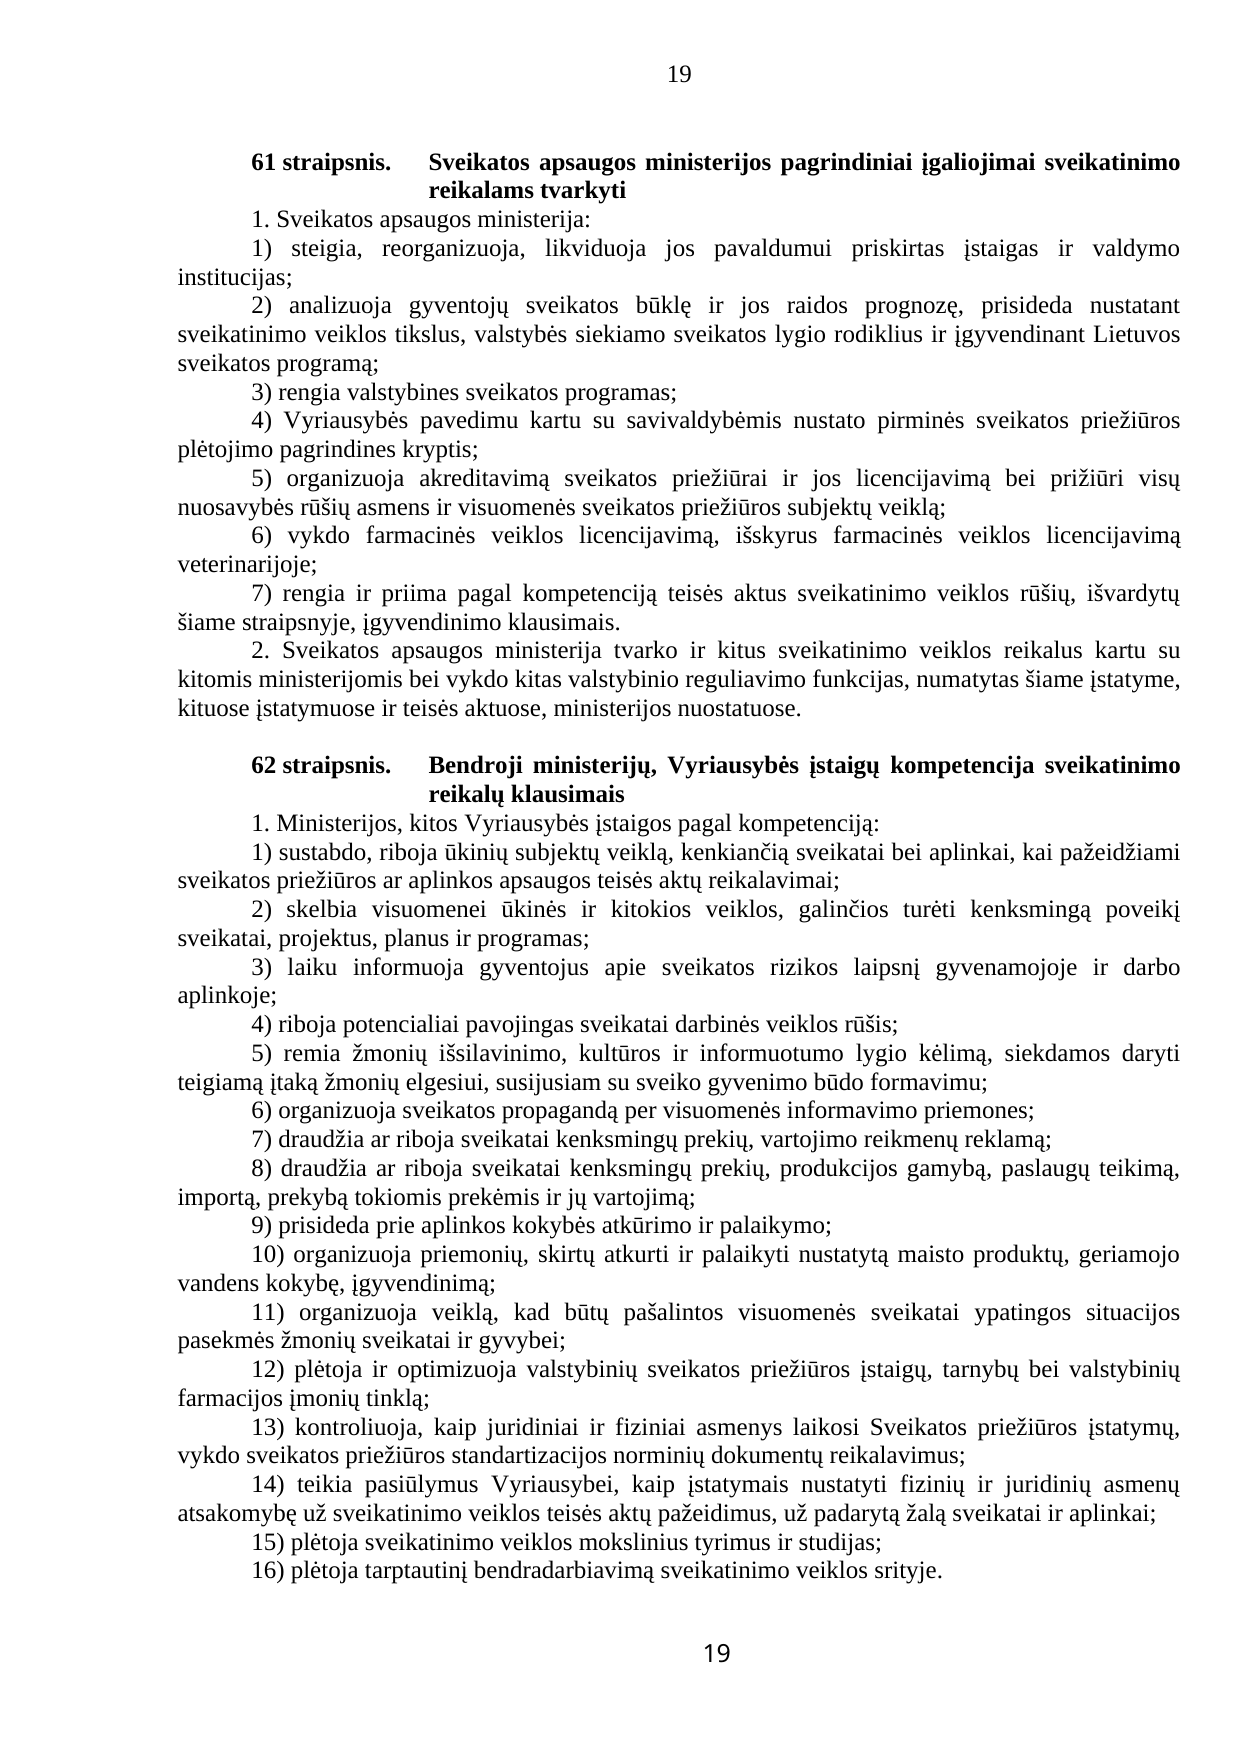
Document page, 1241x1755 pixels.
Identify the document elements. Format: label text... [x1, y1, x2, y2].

text 62 straipsnis. Bendroji ministerijų, Vyriausybės įstaigų kompetencija sveikatinimo reikalų klausimais [251, 751, 1181, 808]
text 4) riboja potencialiai pavojingas sveikatai darbinės veiklos rūšis; [177, 1009, 1181, 1038]
text 2) skelbia visuomenei ūkinės ir kitokios veiklos, galinčios turėti kenksmingą poveikį sveikatai, projektus, planus ir programas; [177, 894, 1181, 952]
text 3) rengia valstybines sveikatos programas; [177, 377, 1181, 406]
text 6) vykdo farmacinės veiklos licencijavimą, išskyrus farmacinės veiklos licencijavimą veterinarijoje; [177, 521, 1181, 578]
text 8) draudžia ar riboja sveikatai kenksmingų prekių, produkcijos gamybą, paslaugų teikimą, importą, prekybą tokiomis prekėmis ir jų vartojimą; [177, 1153, 1181, 1211]
text 5) remia žmonių išsilavinimo, kultūros ir informuotumo lygio kėlimą, siekdamos daryti teigiamą įtaką žmonių elgesiui, susijusiam su sveiko gyvenimo būdo formavimu; [177, 1038, 1181, 1096]
text 12) plėtoja ir optimizuoja valstybinių sveikatos priežiūros įstaigų, tarnybų bei valstybinių farmacijos įmonių tinklą; [177, 1354, 1181, 1412]
text 61 straipsnis. Sveikatos apsaugos ministerijos pagrindiniai įgaliojimai sveikatinimo reikalams tvarkyti [251, 147, 1181, 204]
text 1) steigia, reorganizuoja, likviduoja jos pavaldumui priskirtas įstaigas ir valdymo institucijas; [177, 233, 1181, 291]
text 9) prisideda prie aplinkos kokybės atkūrimo ir palaikymo; [177, 1211, 1181, 1239]
text 15) plėtoja sveikatinimo veiklos mokslinius tyrimus ir studijas; [177, 1527, 1181, 1556]
text 13) kontroliuoja, kaip juridiniai ir fiziniai asmenys laikosi Sveikatos priežiūros įstatymų, vykdo sveikatos priežiūros standartizacijos norminių dokumentų reikalavimus; [177, 1412, 1181, 1469]
text 11) organizuoja veiklą, kad būtų pašalintos visuomenės sveikatai ypatingos situacijos pasekmės žmonių sveikatai ir gyvybei; [177, 1297, 1181, 1354]
text 7) rengia ir priima pagal kompetenciją teisės aktus sveikatinimo veiklos rūšių, išvardytų šiame straipsnyje, įgyvendinimo klausimais. [177, 578, 1181, 636]
text 1. Ministerijos, kitos Vyriausybės įstaigos pagal kompetenciją: [177, 808, 1181, 837]
text 1) sustabdo, riboja ūkinių subjektų veiklą, kenkiančią sveikatai bei aplinkai, kai pažeidžiami sveikatos priežiūros ar aplinkos apsaugos teisės aktų reikalavimai; [177, 837, 1181, 894]
text 4) Vyriausybės pavedimu kartu su savivaldybėmis nustato pirminės sveikatos priežiūros plėtojimo pagrindines kryptis; [177, 406, 1181, 463]
text 6) organizuoja sveikatos propagandą per visuomenės informavimo priemones; [177, 1096, 1181, 1124]
text 2) analizuoja gyventojų sveikatos būklę ir jos raidos prognozę, prisideda nustatant sveikatinimo veiklos tikslus, valstybės siekiamo sveikatos lygio rodiklius ir įgyvendinant Lietuvos sveikatos programą; [177, 291, 1181, 377]
text 3) laiku informuoja gyventojus apie sveikatos rizikos laipsnį gyvenamojoje ir darbo aplinkoje; [177, 952, 1181, 1009]
text 2. Sveikatos apsaugos ministerija tvarko ir kitus sveikatinimo veiklos reikalus kartu su kitomis ministerijomis bei vykdo kitas valstybinio reguliavimo funkcijas, numatytas šiame įstatyme, kituose įstatymuose ir teisės aktuose, ministerijos nuostatuose. [177, 636, 1181, 722]
text 1. Sveikatos apsaugos ministerija: [177, 204, 1181, 233]
text 7) draudžia ar riboja sveikatai kenksmingų prekių, vartojimo reikmenų reklamą; [177, 1124, 1181, 1153]
text 5) organizuoja akreditavimą sveikatos priežiūrai ir jos licencijavimą bei prižiūri visų nuosavybės rūšių asmens ir visuomenės sveikatos priežiūros subjektų veiklą; [177, 463, 1181, 521]
text 16) plėtoja tarptautinį bendradarbiavimą sveikatinimo veiklos srityje. [177, 1556, 1181, 1584]
text 10) organizuoja priemonių, skirtų atkurti ir palaikyti nustatytą maisto produktų, geriamojo vandens kokybę, įgyvendinimą; [177, 1239, 1181, 1297]
text 14) teikia pasiūlymus Vyriausybei, kaip įstatymais nustatyti fizinių ir juridinių asmenų atsakomybę už sveikatinimo veiklos teisės aktų pažeidimus, už padarytą žalą sveikatai ir aplinkai; [177, 1469, 1181, 1527]
